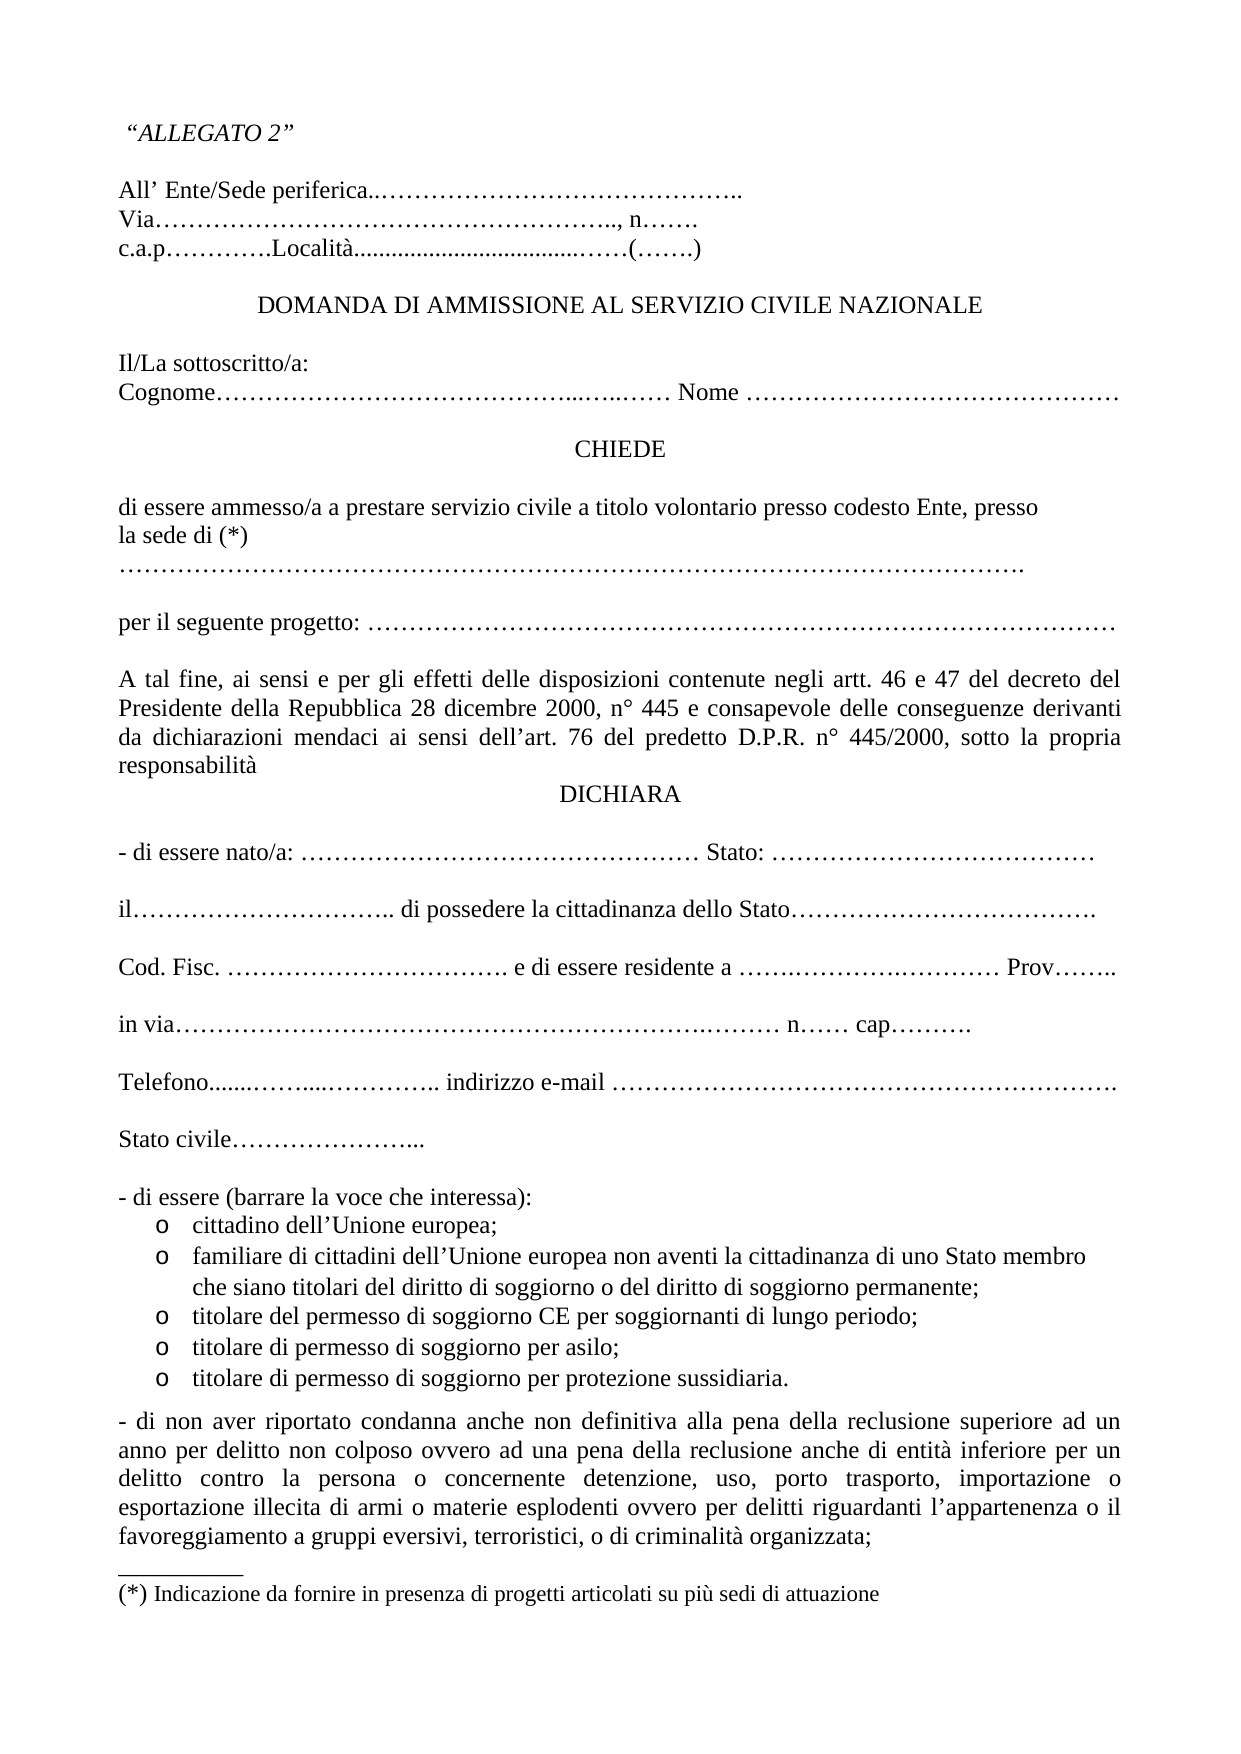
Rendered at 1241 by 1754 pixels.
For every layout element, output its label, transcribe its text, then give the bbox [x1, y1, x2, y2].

text Cognome……………………………………...…..…… Nome ……………………………………… [118, 377, 1122, 406]
text Il/La sottoscritto/a: [118, 348, 1122, 377]
text DICHIARA [118, 779, 1122, 808]
text il………………………….. di possedere la cittadinanza dello Stato………………………………. [118, 894, 1122, 923]
text DOMANDA DI AMMISSIONE AL SERVIZIO CIVILE NAZIONALE [118, 291, 1122, 319]
text - di essere nato/a: ………………………………………… Stato: ………………………………… [118, 837, 1122, 866]
text All’ Ente/Sede periferica..…………………………………….. [118, 176, 1122, 204]
text - di non aver riportato condanna anche non definitiva alla pena della reclusione superiore ad un anno per delitto non colposo ovvero ad una pena della reclusione anche di entità inferiore per un delitto contro la persona o concernente detenzione, uso, porto trasporto, importazione o esportazione illecita di armi o materie esplodenti ovvero per delitti riguardanti l’appartenenza o il favoreggiamento a gruppi eversivi, terroristici, o di criminalità organizzata; [118, 1406, 1122, 1550]
text in via……………………………………………………….……… n…… cap………. [118, 1009, 1122, 1038]
text Cod. Fisc. ……………………………. e di essere residente a …….………….………… Prov…….. [118, 952, 1122, 981]
text __________ [118, 1550, 1122, 1578]
list titolare di permesso di soggiorno per asilo; [154, 1332, 1122, 1363]
text Stato civile…………………... [118, 1124, 1122, 1153]
list familiare di cittadini dell’Unione europea non aventi la cittadinanza di uno Stato membro che siano titolari del diritto di soggiorno o del diritto di soggiorno permanente; [154, 1241, 1122, 1301]
text c.a.p………….Località....................................……(…….) [118, 233, 1122, 262]
text la sede di (*)………………………………………………………………………………………………. [118, 521, 1122, 578]
text di essere ammesso/a a prestare servizio civile a titolo volontario presso codesto Ente, presso [118, 492, 1122, 521]
text “ALLEGATO 2” [118, 118, 1092, 147]
list titolare di permesso di soggiorno per protezione sussidiaria. [154, 1363, 1122, 1393]
list titolare del permesso di soggiorno CE per soggiornanti di lungo periodo; [154, 1301, 1122, 1332]
text Telefono.......……....………….. indirizzo e-mail ……………………………………………………. [118, 1067, 1122, 1096]
text Via……………………………………………….., n……. [118, 204, 1122, 233]
text (*) Indicazione da fornire in presenza di progetti articolati su più sedi di attuazione [118, 1578, 1122, 1607]
text A tal fine, ai sensi e per gli effetti delle disposizioni contenute negli artt. 46 e 47 del decreto del Presidente della Repubblica 28 dicembre 2000, n° 445 e consapevole delle conseguenze derivanti da dichiarazioni mendaci ai sensi dell’art. 76 del predetto D.P.R. n° 445/2000, sotto la propria responsabilità [118, 664, 1122, 779]
text per il seguente progetto: ……………………………………………………………………………… [118, 607, 1122, 636]
text - di essere (barrare la voce che interessa): [118, 1182, 1122, 1211]
text CHIEDE [118, 434, 1122, 463]
list cittadino dell’Unione europea; [154, 1211, 1122, 1241]
